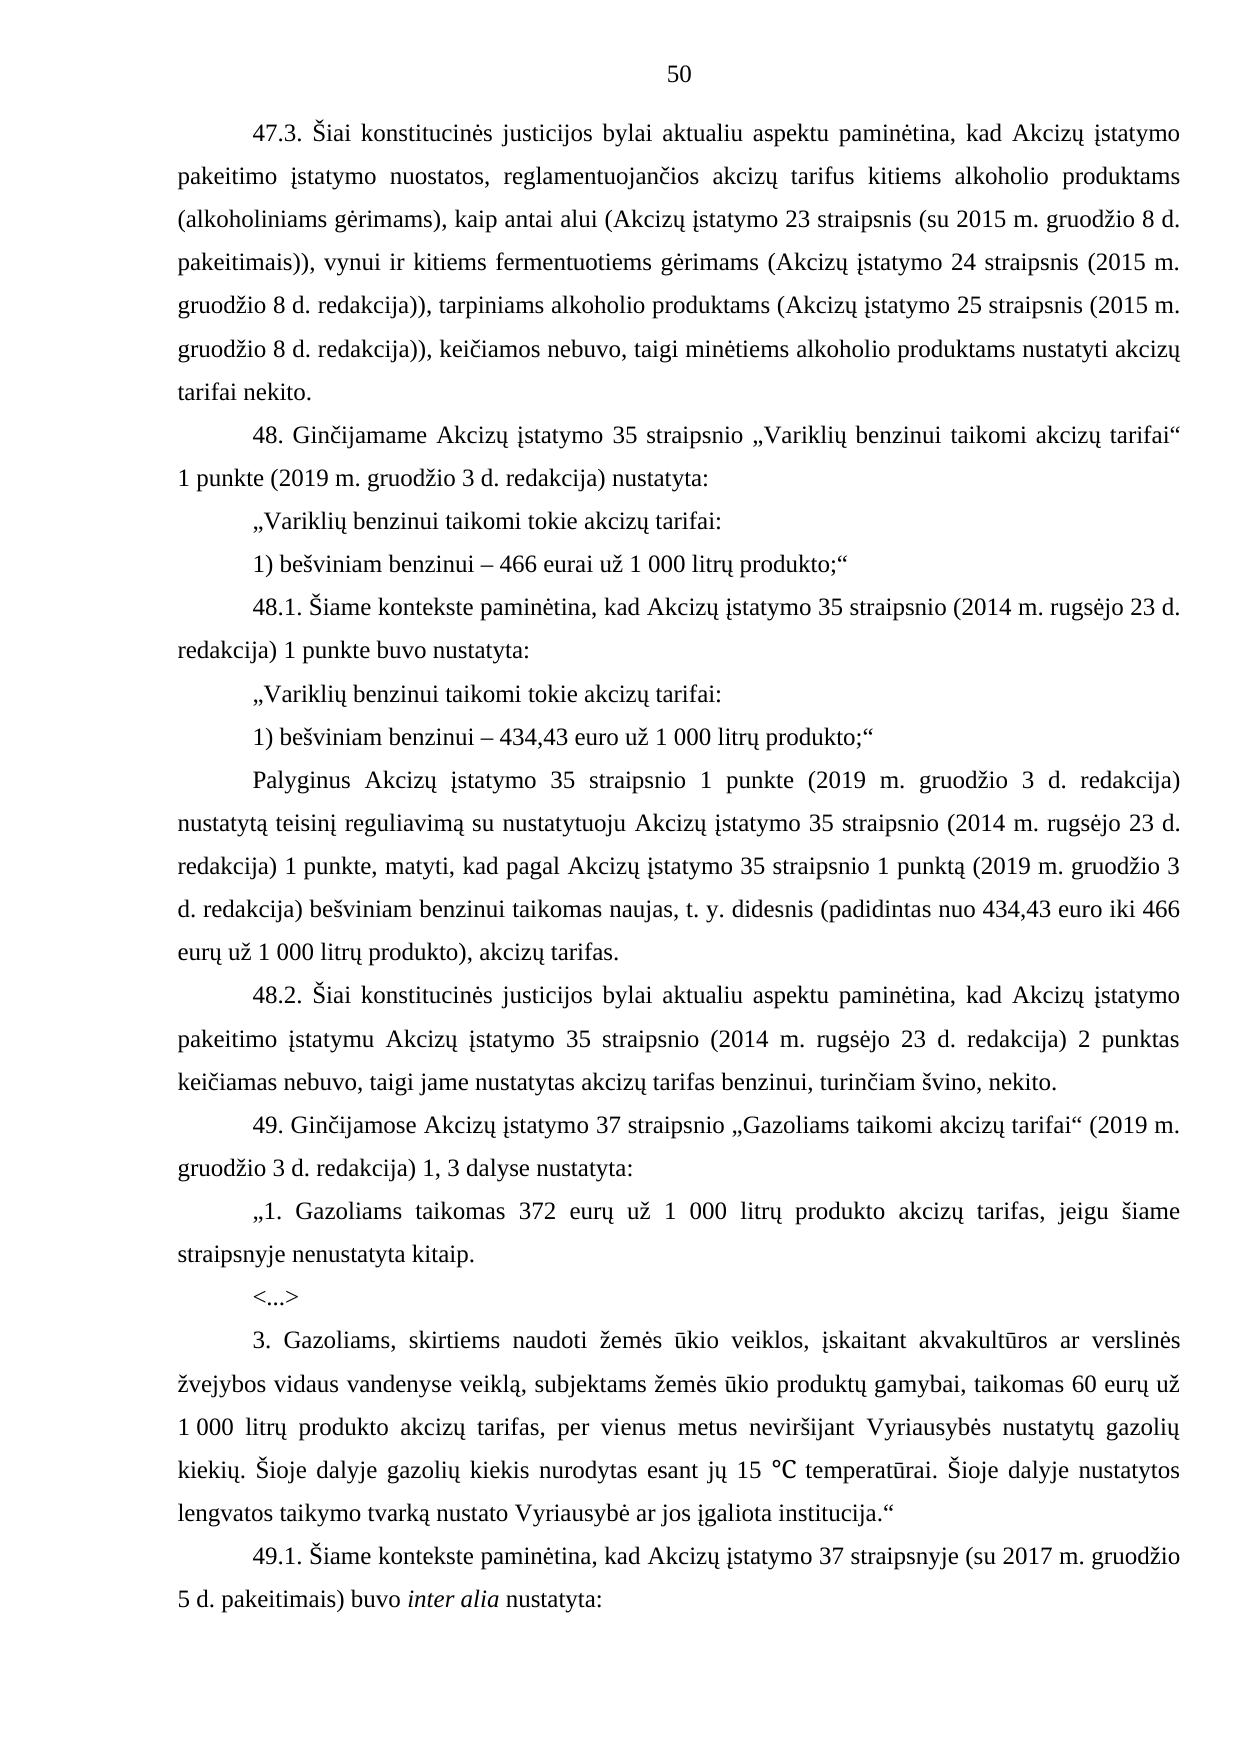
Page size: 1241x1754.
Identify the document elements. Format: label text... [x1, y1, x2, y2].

text „Variklių benzinui taikomi tokie akcizų tarifai: [177, 679, 1181, 707]
text „Variklių benzinui taikomi tokie akcizų tarifai: [177, 506, 1181, 535]
text 3. Gazoliams, skirtiems naudoti žemės ūkio veiklos, įskaitant akvakultūros ar verslinės žvejybos vidaus vandenyse veiklą, subjektams žemės ūkio produktų gamybai, taikomas 60 eurų už 1 000 litrų produkto akcizų tarifas, per vienus metus neviršijant Vyriausybės nustatytų gazolių kiekių. Šioje dalyje gazolių kiekis nurodytas esant jų 15 ℃ temperatūrai. Šioje dalyje nustatytos lengvatos taikymo tvarką nustato Vyriausybė ar jos įgaliota institucija.“ [177, 1326, 1181, 1527]
text „1. Gazoliams taikomas 372 eurų už 1 000 litrų produkto akcizų tarifas, jeigu šiame straipsnyje nenustatyta kitaip. [177, 1196, 1181, 1268]
text 1) bešviniam benzinui – 466 eurai už 1 000 litrų produkto;“ [177, 549, 1181, 578]
text 48. Ginčijamame Akcizų įstatymo 35 straipsnio „Variklių benzinui taikomi akcizų tarifai“ 1 punkte (2019 m. gruodžio 3 d. redakcija) nustatyta: [177, 420, 1181, 492]
text <...> [177, 1282, 1181, 1311]
text 49.1. Šiame kontekste paminėtina, kad Akcizų įstatymo 37 straipsnyje (su 2017 m. gruodžio 5 d. pakeitimais) buvo inter alia nustatyta: [177, 1541, 1181, 1613]
text Palyginus Akcizų įstatymo 35 straipsnio 1 punkte (2019 m. gruodžio 3 d. redakcija) nustatytą teisinį reguliavimą su nustatytuoju Akcizų įstatymo 35 straipsnio (2014 m. rugsėjo 23 d. redakcija) 1 punkte, matyti, kad pagal Akcizų įstatymo 35 straipsnio 1 punktą (2019 m. gruodžio 3 d. redakcija) bešviniam benzinui taikomas naujas, t. y. didesnis (padidintas nuo 434,43 euro iki 466 eurų už 1 000 litrų produkto), akcizų tarifas. [177, 765, 1181, 966]
text 48.1. Šiame kontekste paminėtina, kad Akcizų įstatymo 35 straipsnio (2014 m. rugsėjo 23 d. redakcija) 1 punkte buvo nustatyta: [177, 592, 1181, 664]
text 48.2. Šiai konstitucinės justicijos bylai aktualiu aspektu paminėtina, kad Akcizų įstatymo pakeitimo įstatymu Akcizų įstatymo 35 straipsnio (2014 m. rugsėjo 23 d. redakcija) 2 punktas keičiamas nebuvo, taigi jame nustatytas akcizų tarifas benzinui, turinčiam švino, nekito. [177, 981, 1181, 1096]
text 49. Ginčijamose Akcizų įstatymo 37 straipsnio „Gazoliams taikomi akcizų tarifai“ (2019 m. gruodžio 3 d. redakcija) 1, 3 dalyse nustatyta: [177, 1110, 1181, 1182]
text 47.3. Šiai konstitucinės justicijos bylai aktualiu aspektu paminėtina, kad Akcizų įstatymo pakeitimo įstatymo nuostatos, reglamentuojančios akcizų tarifus kitiems alkoholio produktams (alkoholiniams gėrimams), kaip antai alui (Akcizų įstatymo 23 straipsnis (su 2015 m. gruodžio 8 d. pakeitimais)), vynui ir kitiems fermentuotiems gėrimams (Akcizų įstatymo 24 straipsnis (2015 m. gruodžio 8 d. redakcija)), tarpiniams alkoholio produktams (Akcizų įstatymo 25 straipsnis (2015 m. gruodžio 8 d. redakcija)), keičiamos nebuvo, taigi minėtiems alkoholio produktams nustatyti akcizų tarifai nekito. [177, 118, 1181, 406]
text 1) bešviniam benzinui – 434,43 euro už 1 000 litrų produkto;“ [177, 722, 1181, 751]
